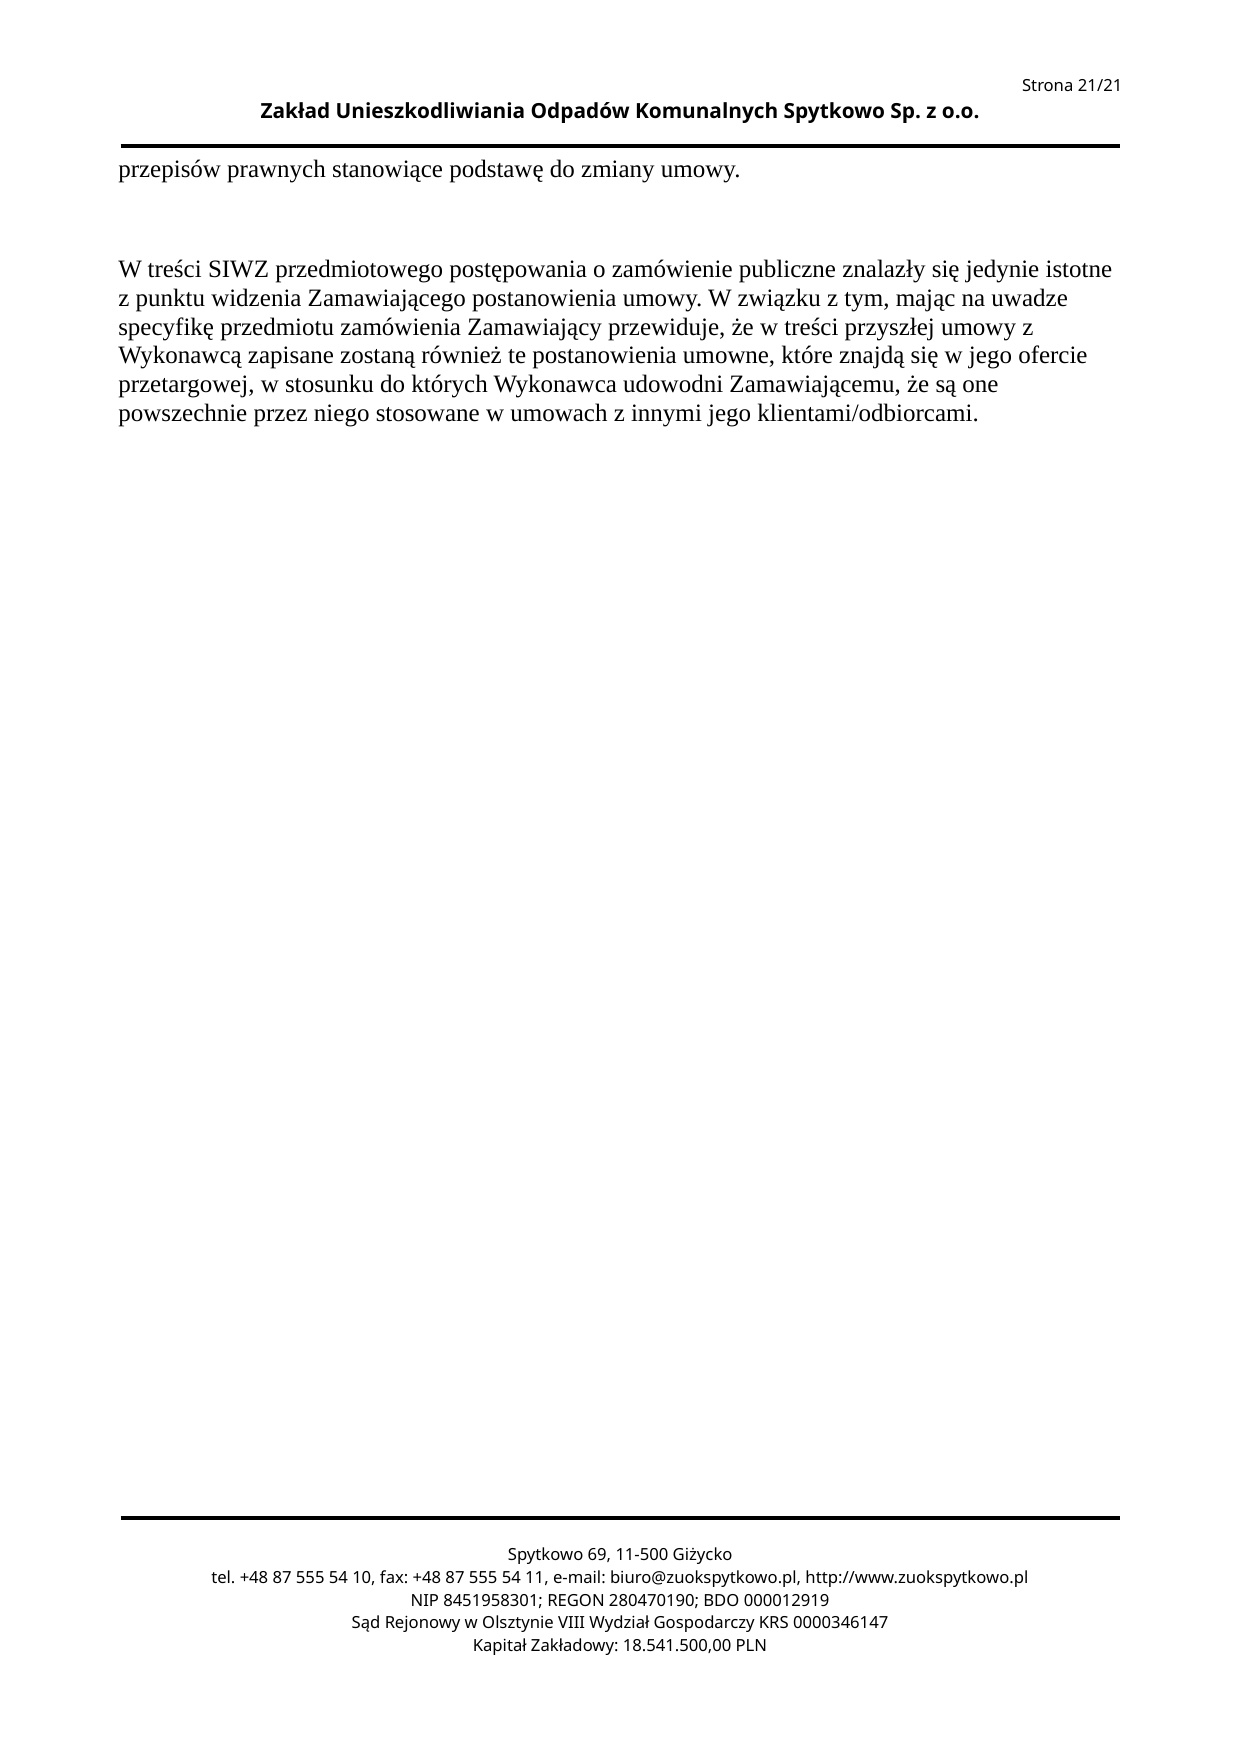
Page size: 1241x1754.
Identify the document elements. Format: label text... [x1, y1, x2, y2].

text W treści SIWZ przedmiotowego postępowania o zamówienie publiczne znalazły się jedynie istotne z punktu widzenia Zamawiającego postanowienia umowy. W związku z tym, mając na uwadze specyfikę przedmiotu zamówienia Zamawiający przewiduje, że w treści przyszłej umowy z Wykonawcą zapisane zostaną również te postanowienia umowne, które znajdą się w jego ofercie przetargowej, w stosunku do których Wykonawca udowodni Zamawiającemu, że są one powszechnie przez niego stosowane w umowach z innymi jego klientami/odbiorcami. [118, 254, 1122, 427]
text przepisów prawnych stanowiące podstawę do zmiany umowy. [118, 154, 1122, 182]
